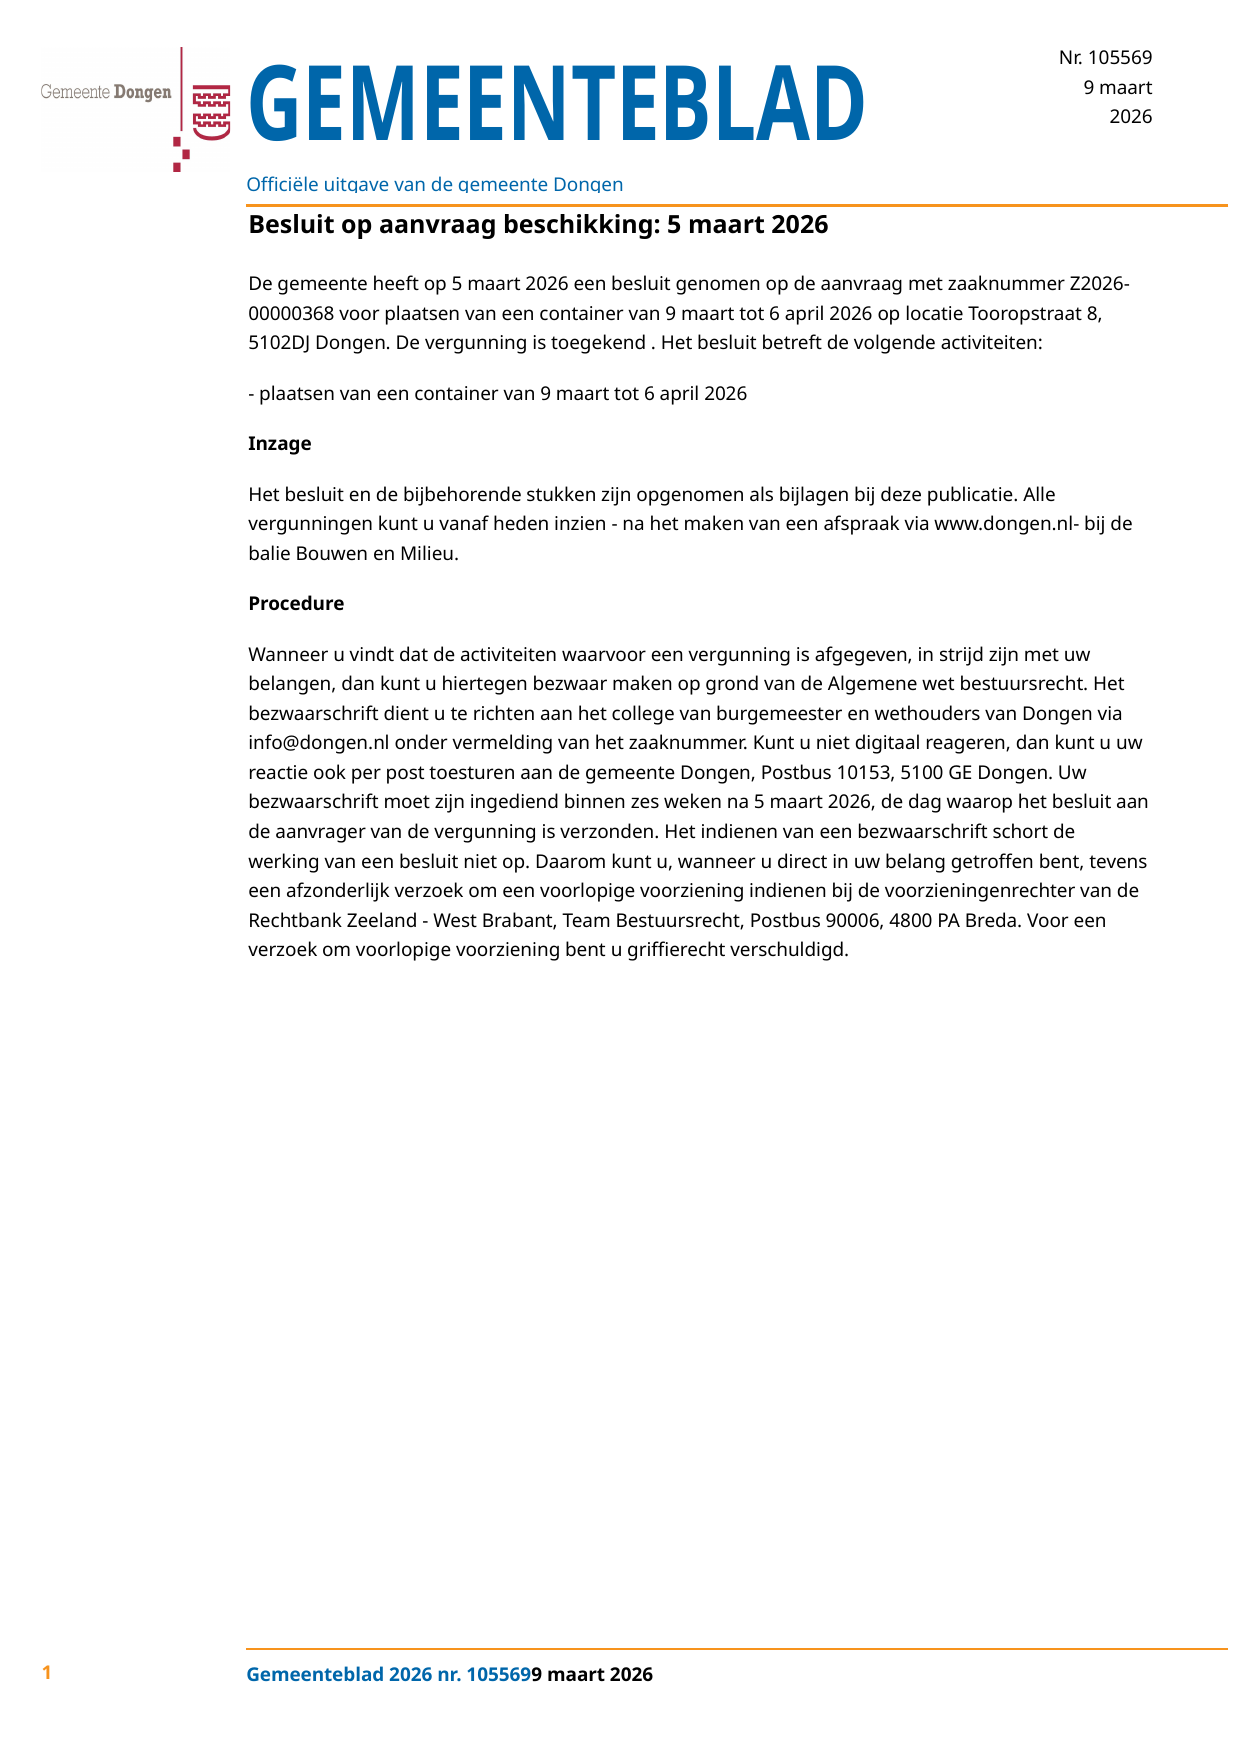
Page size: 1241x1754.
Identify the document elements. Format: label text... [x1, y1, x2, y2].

text Besluit op aanvraag beschikking: 5 maart 2026 [248, 207, 1152, 241]
text Wanneer u vindt dat de activiteiten waarvoor een vergunning is afgegeven, in strijd zijn met uw belangen, dan kunt u hiertegen bezwaar maken op grond van de Algemene wet bestuursrecht. Het bezwaarschrift dient u te richten aan het college van burgemeester en wethouders van Dongen via info@dongen.nl onder vermelding van het zaaknummer. Kunt u niet digitaal reageren, dan kunt u uw reactie ook per post toesturen aan de gemeente Dongen, Postbus 10153, 5100 GE Dongen. Uw bezwaarschrift moet zijn ingediend binnen zes weken na 5 maart 2026, de dag waarop het besluit aan de aanvrager van de vergunning is verzonden. Het indienen van een bezwaarschrift schort de werking van een besluit niet op. Daarom kunt u, wanneer u direct in uw belang getroffen bent, tevens een afzonderlijk verzoek om een voorlopige voorziening indienen bij de voorzieningenrechter van de Rechtbank Zeeland - West Brabant, Team Bestuursrecht, Postbus 90006, 4800 PA Breda. Voor een verzoek om voorlopige voorziening bent u griffierecht verschuldigd. [248, 641, 1152, 962]
picture [41, 47, 231, 172]
text Inzage [248, 430, 1152, 456]
text Procedure [248, 590, 1152, 616]
text - plaatsen van een container van 9 maart tot 6 april 2026 [248, 380, 1152, 406]
text De gemeente heeft op 5 maart 2026 een besluit genomen op de aanvraag met zaaknummer Z2026-00000368 voor plaatsen van een container van 9 maart tot 6 april 2026 op locatie Tooropstraat 8, 5102DJ Dongen. De vergunning is toegekend . Het besluit betreft de volgende activiteiten: [248, 270, 1152, 355]
text Het besluit en de bijbehorende stukken zijn opgenomen als bijlagen bij deze publicatie. Alle vergunningen kunt u vanaf heden inzien - na het maken van een afspraak via www.dongen.nl- bij de balie Bouwen en Milieu. [248, 481, 1152, 566]
